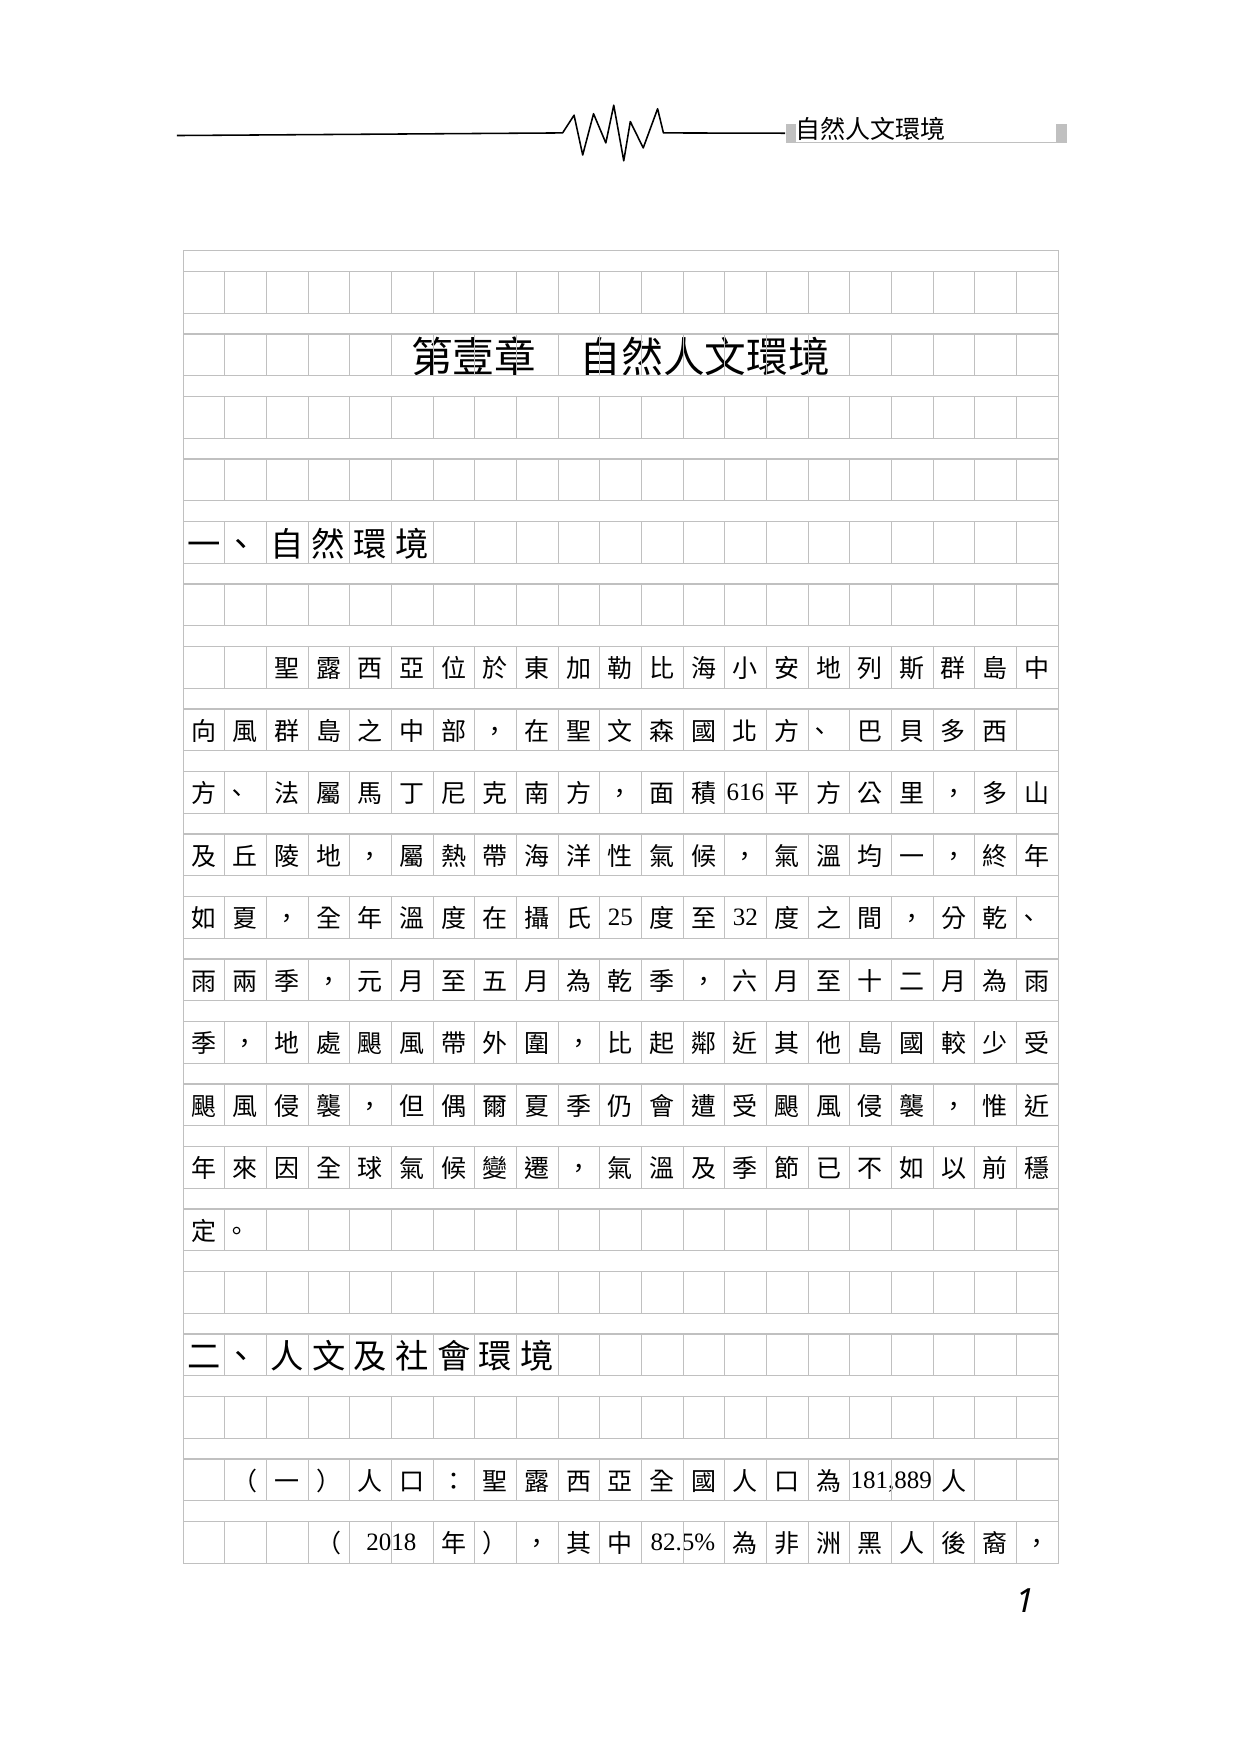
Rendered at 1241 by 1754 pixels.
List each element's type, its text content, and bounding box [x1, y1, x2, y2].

text 一、自然環境 [642, 522, 683, 563]
text 一、自然環境 [934, 522, 974, 563]
text [767, 1335, 808, 1375]
text 聖露西亞位於東加勒比海小安地列斯群島中向風群島之中部，在聖文森國北方、巴貝多西方、法屬馬丁尼克南方，面積616平方公里，多山及丘陵地，屬熱帶海洋性氣候，氣溫均一，終年如夏，全年溫度在攝氏25度至32度之間，分乾、雨兩季，元月至五月為乾季，六月至十二月為雨季，地處颶風帶外圍，比起鄰近其他島國較少受颶風侵襲，但偶爾夏季仍會遭受颶風侵襲，惟近年來因全球氣候變遷，氣溫及季節已不如以前穩定。 [184, 1126, 1058, 1146]
text [184, 1314, 1058, 1333]
text 第壹章 自然人文環境 [225, 335, 266, 375]
text 聖露西亞位於東加勒比海小安地列斯群島中向風群島之中部，在聖文森國北方、巴貝多西方、法屬馬丁尼克南方，面積616平方公里，多山及丘陵地，屬熱帶海洋性氣候，氣溫均一，終年如夏，全年溫度在攝氏25度至32度之間，分乾、雨兩季，元月至五月為乾季，六月至十二月為雨季，地處颶風帶外圍，比起鄰近其他島國較少受颶風侵襲，但偶爾夏季仍會遭受颶風侵襲，惟近年來因全球氣候變遷，氣溫及季節已不如以前穩定。 [184, 1064, 1058, 1083]
text 聖露西亞位於東加勒比海小安地列斯群島中向風群島之中部，在聖文森國北方、巴貝多西方、法屬馬丁尼克南方，面積616平方公里，多山及丘陵地，屬熱帶海洋性氣候，氣溫均一，終年如夏，全年溫度在攝氏25度至32度之間，分乾、雨兩季，元月至五月為乾季，六月至十二月為雨季，地處颶風帶外圍，比起鄰近其他島國較少受颶風侵襲，但偶爾夏季仍會遭受颶風侵襲，惟近年來因全球氣候變遷，氣溫及季節已不如以前穩定。 [184, 814, 1058, 833]
text 及 [350, 1335, 391, 1375]
text [1017, 1335, 1058, 1375]
text 聖露西亞位於東加勒比海小安地列斯群島中向風群島之中部，在聖文森國北方、巴貝多西方、法屬馬丁尼克南方，面積616平方公里，多山及丘陵地，屬熱帶海洋性氣候，氣溫均一，終年如夏，全年溫度在攝氏25度至32度之間，分乾、雨兩季，元月至五月為乾季，六月至十二月為雨季，地處颶風帶外圍，比起鄰近其他島國較少受颶風侵襲，但偶爾夏季仍會遭受颶風侵襲，惟近年來因全球氣候變遷，氣溫及季節已不如以前穩定。 [184, 751, 1058, 771]
text 第壹章 自然人文環境 [725, 335, 766, 375]
text 第壹章 自然人文環境 [184, 314, 1058, 333]
text 一、自然環境 [1017, 522, 1058, 563]
text 、 [225, 1335, 266, 1375]
text 第壹章 自然人文環境 [559, 335, 599, 375]
text 一、自然環境 [725, 522, 766, 563]
text 一、自然環境 [975, 522, 1016, 563]
text 第壹章 自然人文環境 [517, 335, 558, 375]
text [684, 1335, 724, 1375]
text 一、自然環境 [350, 522, 391, 563]
text 一、自然環境 [517, 522, 558, 563]
text 第壹章 自然人文環境 [267, 335, 308, 375]
text 第壹章 自然人文環境 [600, 335, 641, 375]
text 一、自然環境 [392, 522, 433, 563]
text 一、自然環境 [767, 522, 808, 563]
text 第壹章 自然人文環境 [975, 335, 1016, 375]
text 會 [434, 1335, 474, 1375]
text 環 [475, 1335, 516, 1375]
text 一、自然環境 [600, 522, 641, 563]
text 一、自然環境 [184, 501, 1058, 521]
text [600, 1335, 641, 1375]
text [725, 1335, 766, 1375]
text 第壹章 自然人文環境 [684, 335, 724, 375]
text 第壹章 自然人文環境 [392, 335, 433, 375]
text 第壹章 自然人文環境 [669, 357, 683, 375]
text [934, 1335, 974, 1375]
text 聖露西亞位於東加勒比海小安地列斯群島中向風群島之中部，在聖文森國北方、巴貝多西方、法屬馬丁尼克南方，面積616平方公里，多山及丘陵地，屬熱帶海洋性氣候，氣溫均一，終年如夏，全年溫度在攝氏25度至32度之間，分乾、雨兩季，元月至五月為乾季，六月至十二月為雨季，地處颶風帶外圍，比起鄰近其他島國較少受颶風侵襲，但偶爾夏季仍會遭受颶風侵襲，惟近年來因全球氣候變遷，氣溫及季節已不如以前穩定。 [184, 626, 1058, 646]
text 一、自然環境 [892, 522, 933, 563]
text 人 [267, 1335, 308, 1375]
text 第壹章 自然人文環境 [1017, 335, 1058, 375]
text （一）人口：聖露西亞全國人口為181,889人（2018年），其中82.5%為非洲黑人後裔，混血人種為11.9%，東印度裔為2.5%，其他或不詳人種為3.1%。英語為官方及主要語言，當地方言為克里歐語（Creole）或稱八都瓦語（Patois係混雜法語及非洲土語之方言）。 [207, 1439, 1058, 1458]
text 第壹章 自然人文環境 [892, 335, 933, 375]
text 第壹章 自然人文環境 [809, 335, 849, 375]
text 社 [392, 1335, 433, 1375]
text [642, 1335, 683, 1375]
text 第壹章 自然人文環境 [850, 335, 891, 375]
text 一、自然環境 [475, 522, 516, 563]
text 聖露西亞位於東加勒比海小安地列斯群島中向風群島之中部，在聖文森國北方、巴貝多西方、法屬馬丁尼克南方，面積616平方公里，多山及丘陵地，屬熱帶海洋性氣候，氣溫均一，終年如夏，全年溫度在攝氏25度至32度之間，分乾、雨兩季，元月至五月為乾季，六月至十二月為雨季，地處颶風帶外圍，比起鄰近其他島國較少受颶風侵襲，但偶爾夏季仍會遭受颶風侵襲，惟近年來因全球氣候變遷，氣溫及季節已不如以前穩定。 [184, 876, 1058, 896]
text 第壹章 自然人文環境 [184, 335, 224, 375]
text 聖露西亞位於東加勒比海小安地列斯群島中向風群島之中部，在聖文森國北方、巴貝多西方、法屬馬丁尼克南方，面積616平方公里，多山及丘陵地，屬熱帶海洋性氣候，氣溫均一，終年如夏，全年溫度在攝氏25度至32度之間，分乾、雨兩季，元月至五月為乾季，六月至十二月為雨季，地處颶風帶外圍，比起鄰近其他島國較少受颶風侵襲，但偶爾夏季仍會遭受颶風侵襲，惟近年來因全球氣候變遷，氣溫及季節已不如以前穩定。 [184, 1001, 1058, 1021]
text 聖露西亞位於東加勒比海小安地列斯群島中向風群島之中部，在聖文森國北方、巴貝多西方、法屬馬丁尼克南方，面積616平方公里，多山及丘陵地，屬熱帶海洋性氣候，氣溫均一，終年如夏，全年溫度在攝氏25度至32度之間，分乾、雨兩季，元月至五月為乾季，六月至十二月為雨季，地處颶風帶外圍，比起鄰近其他島國較少受颶風侵襲，但偶爾夏季仍會遭受颶風侵襲，惟近年來因全球氣候變遷，氣溫及季節已不如以前穩定。 [184, 1189, 1058, 1208]
text （一）人口：聖露西亞全國人口為181,889人（2018年），其中82.5%為非洲黑人後裔，混血人種為11.9%，東印度裔為2.5%，其他或不詳人種為3.1%。英語為官方及主要語言，當地方言為克里歐語（Creole）或稱八都瓦語（Patois係混雜法語及非洲土語之方言）。 [207, 1501, 1058, 1521]
text 一、自然環境 [684, 522, 724, 563]
text [892, 1335, 933, 1375]
text 第壹章 自然人文環境 [309, 335, 349, 375]
text 一、自然環境 [267, 522, 308, 563]
text 一、自然環境 [809, 522, 849, 563]
text 一、自然環境 [559, 522, 599, 563]
text 第壹章 自然人文環境 [475, 335, 516, 375]
text 一、自然環境 [184, 522, 224, 563]
text 一、自然環境 [434, 522, 474, 563]
text 一、自然環境 [309, 522, 349, 563]
text 聖露西亞位於東加勒比海小安地列斯群島中向風群島之中部，在聖文森國北方、巴貝多西方、法屬馬丁尼克南方，面積616平方公里，多山及丘陵地，屬熱帶海洋性氣候，氣溫均一，終年如夏，全年溫度在攝氏25度至32度之間，分乾、雨兩季，元月至五月為乾季，六月至十二月為雨季，地處颶風帶外圍，比起鄰近其他島國較少受颶風侵襲，但偶爾夏季仍會遭受颶風侵襲，惟近年來因全球氣候變遷，氣溫及季節已不如以前穩定。 [184, 689, 1058, 708]
text 第壹章 自然人文環境 [934, 335, 974, 375]
text 第壹章 自然人文環境 [684, 354, 700, 375]
text 一、自然環境 [225, 522, 266, 563]
text [559, 1335, 599, 1375]
text 一、自然環境 [850, 522, 891, 563]
text 第壹章 自然人文環境 [434, 335, 474, 375]
text 第壹章 自然人文環境 [350, 335, 391, 375]
text 境 [517, 1335, 558, 1375]
text 第壹章 自然人文環境 [767, 335, 808, 375]
text 二 [184, 1335, 224, 1375]
text 第壹章 自然人文環境 [642, 335, 683, 375]
text [809, 1335, 849, 1375]
text 聖露西亞位於東加勒比海小安地列斯群島中向風群島之中部，在聖文森國北方、巴貝多西方、法屬馬丁尼克南方，面積616平方公里，多山及丘陵地，屬熱帶海洋性氣候，氣溫均一，終年如夏，全年溫度在攝氏25度至32度之間，分乾、雨兩季，元月至五月為乾季，六月至十二月為雨季，地處颶風帶外圍，比起鄰近其他島國較少受颶風侵襲，但偶爾夏季仍會遭受颶風侵襲，惟近年來因全球氣候變遷，氣溫及季節已不如以前穩定。 [184, 939, 1058, 958]
text [850, 1335, 891, 1375]
text [975, 1335, 1016, 1375]
text 文 [309, 1335, 349, 1375]
